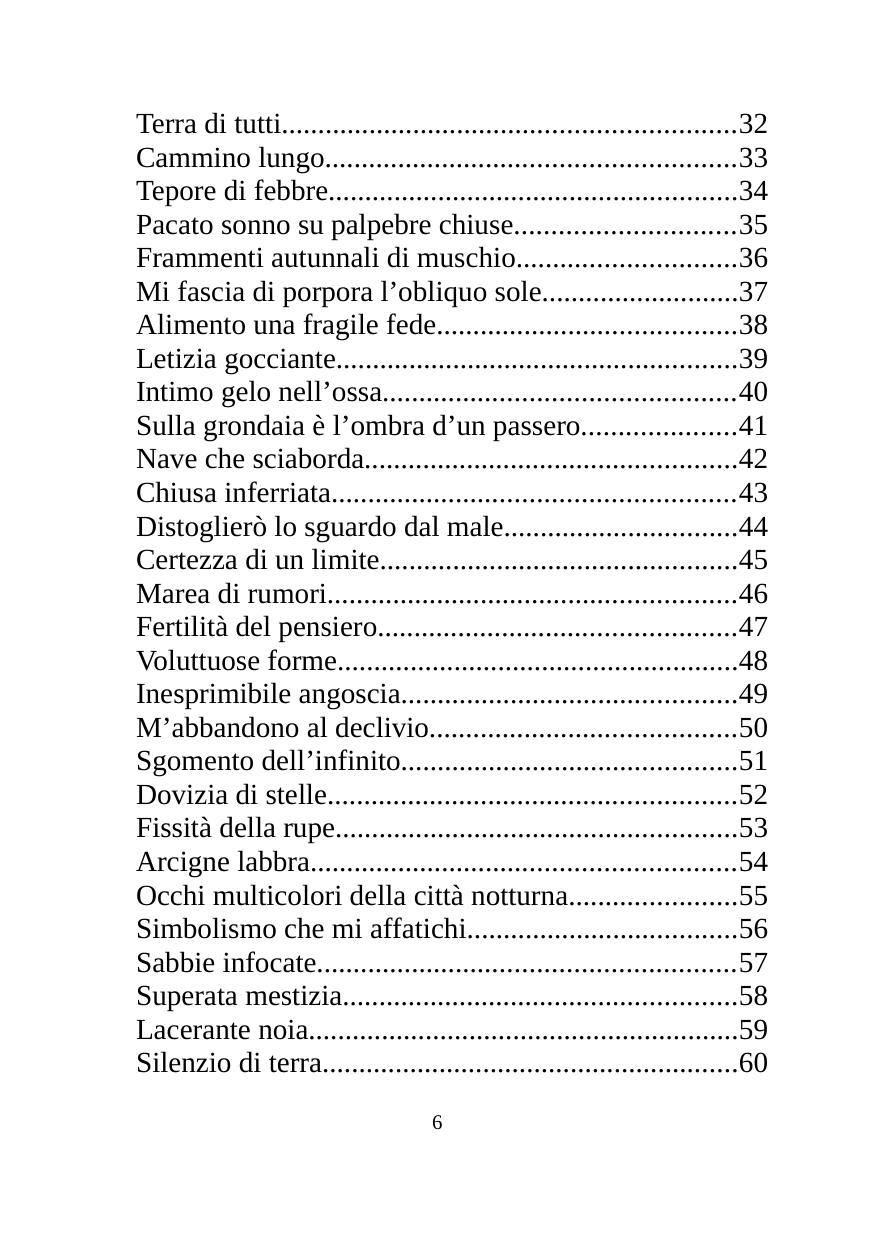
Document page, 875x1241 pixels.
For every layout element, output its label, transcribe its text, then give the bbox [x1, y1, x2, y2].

text Superata mestizia 58 [136, 978, 768, 1012]
text Frammenti autunnali di muschio 36 [136, 240, 768, 274]
text Nave che sciaborda 42 [136, 442, 768, 475]
text Pacato sonno su palpebre chiuse 35 [136, 207, 768, 240]
text Arcigne labbra 54 [136, 844, 768, 878]
text Certezza di un limite 45 [136, 542, 768, 576]
text Chiusa inferriata 43 [136, 475, 768, 509]
text Dovizia di stelle 52 [136, 777, 768, 811]
text Silenzio di terra 60 [136, 1045, 768, 1079]
text Sulla grondaia è l’ombra d’un passero 41 [136, 408, 768, 442]
text Voluttuose forme 48 [136, 643, 768, 676]
text Fertilità del pensiero 47 [136, 609, 768, 643]
text Simbolismo che mi affatichi 56 [136, 911, 768, 945]
text Alimento una fragile fede 38 [136, 307, 768, 341]
text Intimo gelo nell’ossa 40 [136, 374, 768, 408]
text Marea di rumori 46 [136, 576, 768, 609]
text Sabbie infocate 57 [136, 945, 768, 978]
text Mi fascia di porpora l’obliquo sole 37 [136, 274, 768, 307]
text Cammino lungo 33 [136, 140, 768, 173]
text Letizia gocciante 39 [136, 341, 768, 374]
text Tepore di febbre 34 [136, 173, 768, 207]
text Distoglierò lo sguardo dal male 44 [136, 509, 768, 542]
text Inesprimibile angoscia 49 [136, 676, 768, 710]
text Sgomento dell’infinito 51 [136, 743, 768, 777]
text Lacerante noia 59 [136, 1012, 768, 1045]
text M’abbandono al declivio 50 [136, 710, 768, 743]
text Occhi multicolori della città notturna 55 [136, 878, 768, 911]
text Terra di tutti 32 [136, 106, 768, 140]
text Fissità della rupe 53 [136, 811, 768, 844]
